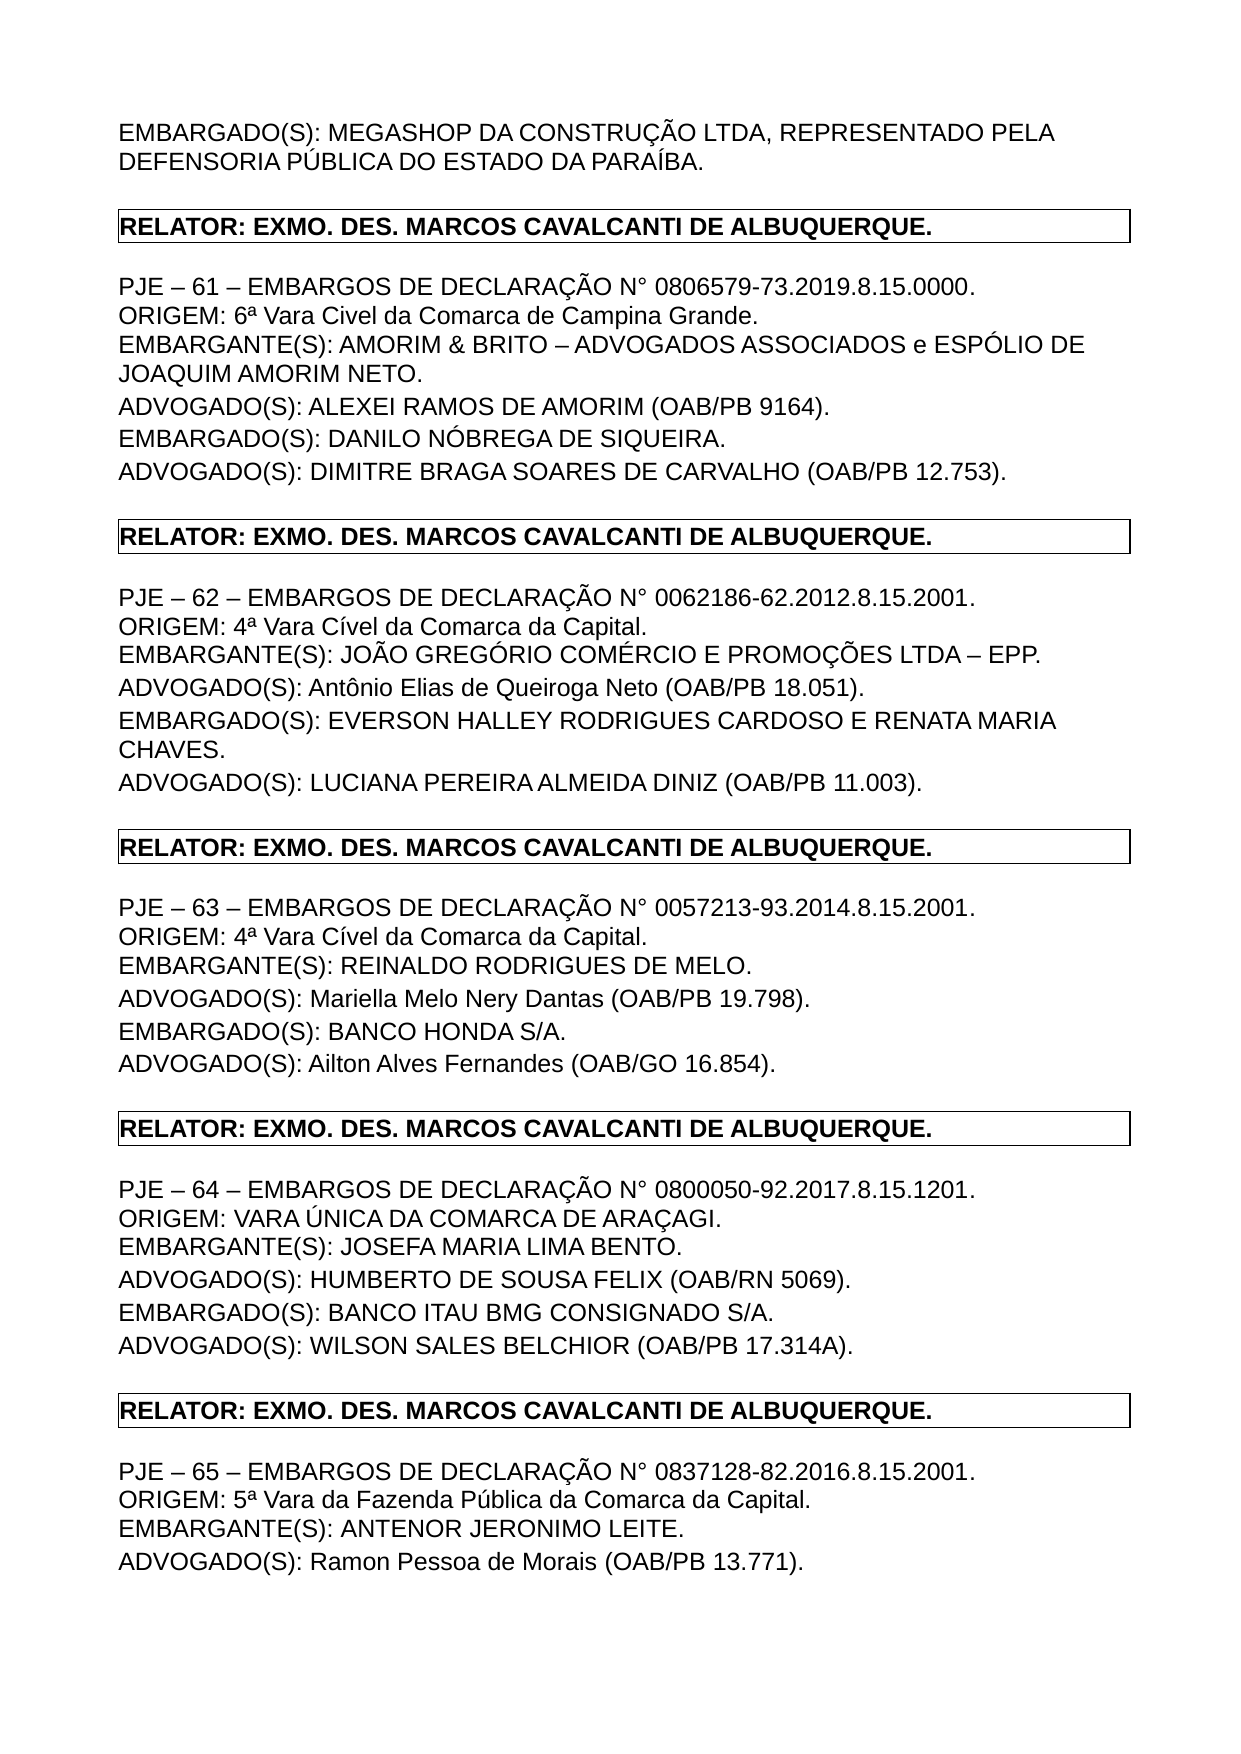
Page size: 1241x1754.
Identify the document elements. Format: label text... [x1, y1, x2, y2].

text ORIGEM: VARA ÚNICA DA COMARCA DE ARAÇAGI. [118, 1203, 1122, 1232]
text ADVOGADO(S): DIMITRE BRAGA SOARES DE CARVALHO (OAB/PB 12.753). [118, 457, 1131, 486]
text EMBARGADO(S): BANCO HONDA S/A. [118, 1016, 1131, 1045]
text ADVOGADO(S): LUCIANA PEREIRA ALMEIDA DINIZ (OAB/PB 11.003). [118, 768, 1131, 796]
text ADVOGADO(S): Ailton Alves Fernandes (OAB/GO 16.854). [118, 1049, 1131, 1078]
text PJE – 63 – EMBARGOS DE DECLARAÇÃO N° 0057213-93.2014.8.15.2001. [118, 893, 1122, 922]
text ADVOGADO(S): Ramon Pessoa de Morais (OAB/PB 13.771). [118, 1547, 1131, 1576]
text EMBARGADO(S): DANILO NÓBREGA DE SIQUEIRA. [118, 424, 1131, 453]
text ORIGEM: 6ª Vara Civel da Comarca de Campina Grande. [118, 301, 1122, 330]
text ADVOGADO(S): Antônio Elias de Queiroga Neto (OAB/PB 18.051). [118, 673, 1131, 702]
text EMBARGADO(S): MEGASHOP DA CONSTRUÇÃO LTDA, REPRESENTADO PELA DEFENSORIA PÚBLICA DO ESTADO DA PARAÍBA. [118, 118, 1131, 176]
text EMBARGADO(S): BANCO ITAU BMG CONSIGNADO S/A. [118, 1298, 1131, 1327]
text PJE – 61 – EMBARGOS DE DECLARAÇÃO N° 0806579-73.2019.8.15.0000. [118, 272, 1122, 301]
text ORIGEM: 4ª Vara Cível da Comarca da Capital. [118, 611, 1122, 640]
text RELATOR: EXMO. DES. MARCOS CAVALCANTI DE ALBUQUERQUE. [119, 1112, 1129, 1145]
text ADVOGADO(S): HUMBERTO DE SOUSA FELIX (OAB/RN 5069). [118, 1265, 1131, 1294]
text EMBARGANTE(S): JOSEFA MARIA LIMA BENTO. [118, 1232, 1122, 1261]
text PJE – 62 – EMBARGOS DE DECLARAÇÃO N° 0062186-62.2012.8.15.2001. [118, 583, 1122, 611]
text RELATOR: EXMO. DES. MARCOS CAVALCANTI DE ALBUQUERQUE. [119, 1394, 1129, 1427]
text PJE – 65 – EMBARGOS DE DECLARAÇÃO N° 0837128-82.2016.8.15.2001. [118, 1456, 1122, 1485]
text EMBARGADO(S): EVERSON HALLEY RODRIGUES CARDOSO E RENATA MARIA CHAVES. [118, 706, 1131, 763]
text EMBARGANTE(S): JOÃO GREGÓRIO COMÉRCIO E PROMOÇÕES LTDA – EPP. [118, 640, 1122, 669]
text EMBARGANTE(S): AMORIM & BRITO – ADVOGADOS ASSOCIADOS e ESPÓLIO DE JOAQUIM AMORIM NETO. [118, 330, 1122, 387]
text RELATOR: EXMO. DES. MARCOS CAVALCANTI DE ALBUQUERQUE. [119, 830, 1129, 863]
text ADVOGADO(S): Mariella Melo Nery Dantas (OAB/PB 19.798). [118, 983, 1131, 1012]
text EMBARGANTE(S): REINALDO RODRIGUES DE MELO. [118, 951, 1122, 979]
text ORIGEM: 4ª Vara Cível da Comarca da Capital. [118, 922, 1122, 951]
text RELATOR: EXMO. DES. MARCOS CAVALCANTI DE ALBUQUERQUE. [119, 520, 1129, 553]
text ORIGEM: 5ª Vara da Fazenda Pública da Comarca da Capital. [118, 1485, 1122, 1514]
text ADVOGADO(S): ALEXEI RAMOS DE AMORIM (OAB/PB 9164). [118, 391, 1131, 420]
text EMBARGANTE(S): ANTENOR JERONIMO LEITE. [118, 1514, 1122, 1543]
text RELATOR: EXMO. DES. MARCOS CAVALCANTI DE ALBUQUERQUE. [119, 210, 1129, 242]
text ADVOGADO(S): WILSON SALES BELCHIOR (OAB/PB 17.314A). [118, 1331, 1131, 1360]
text PJE – 64 – EMBARGOS DE DECLARAÇÃO N° 0800050-92.2017.8.15.1201. [118, 1175, 1122, 1203]
